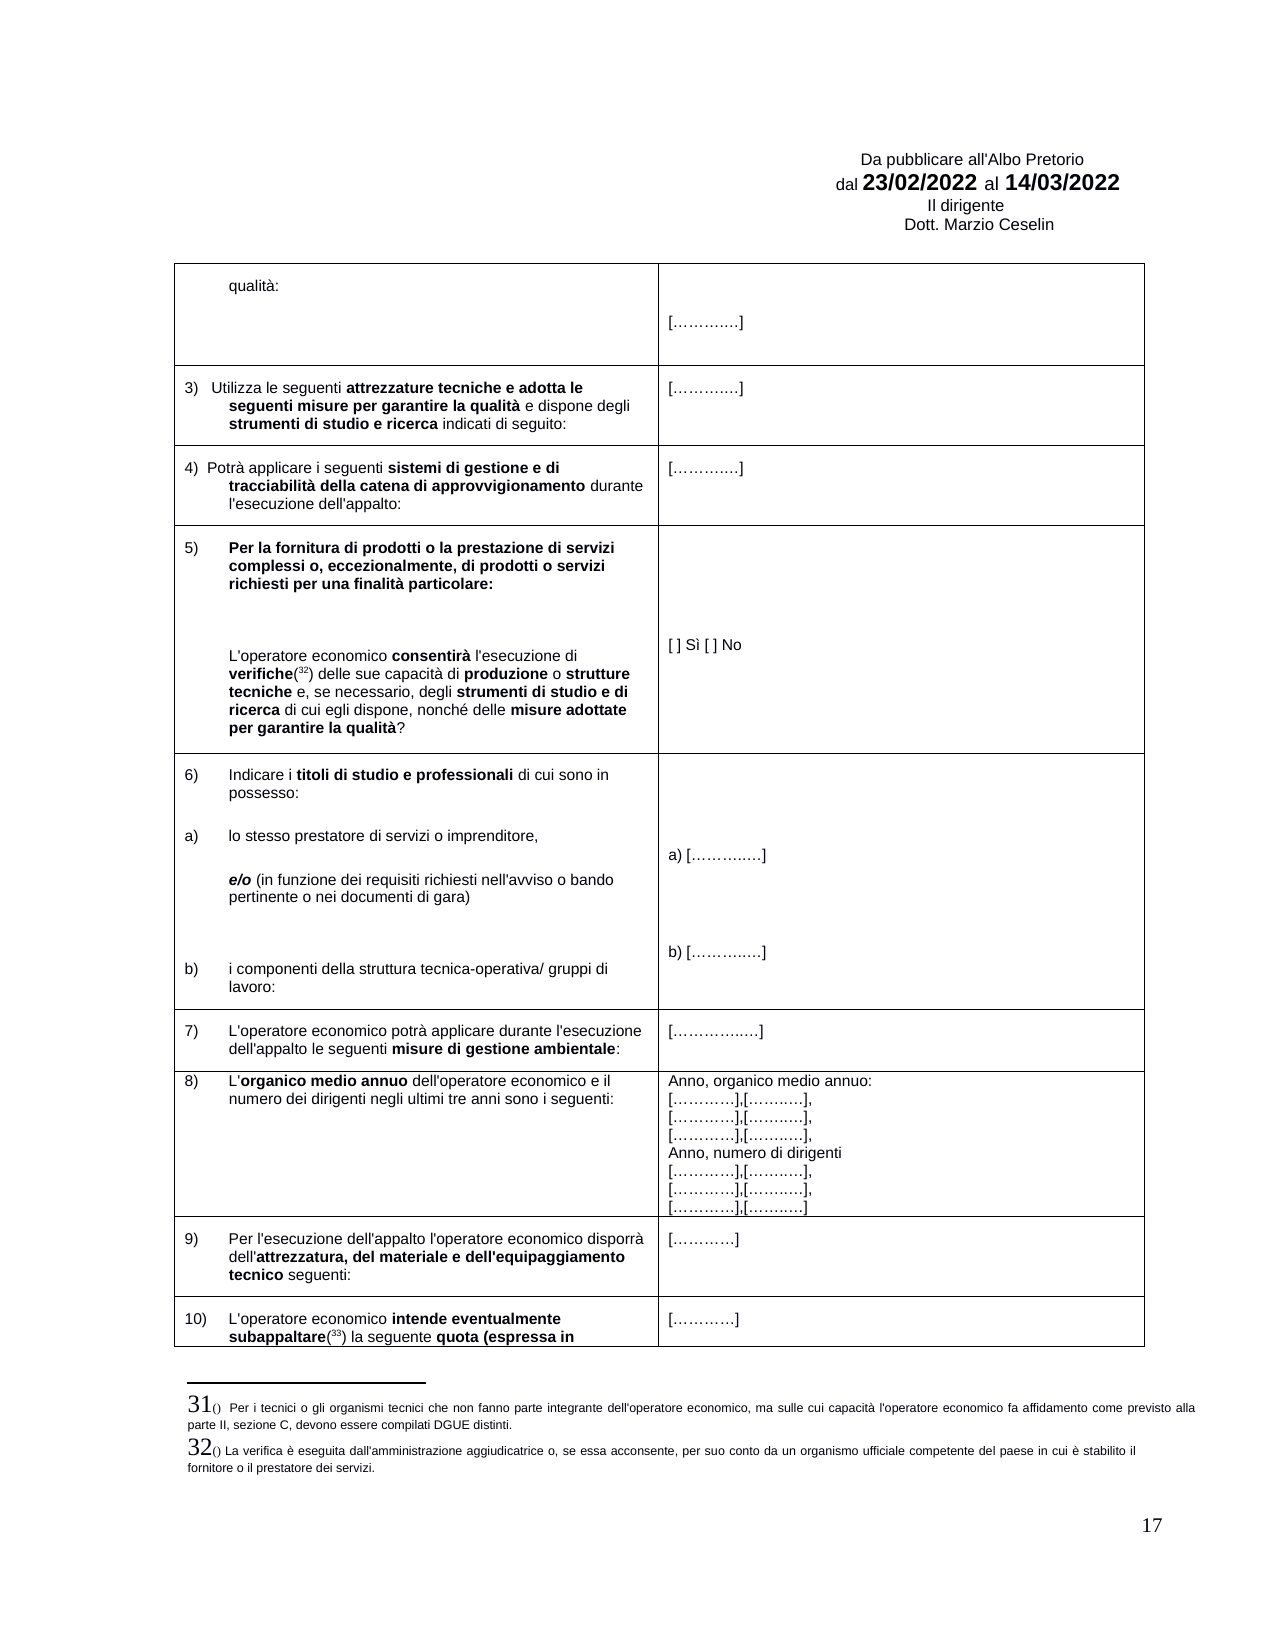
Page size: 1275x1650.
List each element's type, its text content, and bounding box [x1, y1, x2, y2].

table_cell a) [………..…] b) [………..…] [659, 754, 1144, 1008]
table_cell […………..…] [659, 1010, 1144, 1071]
table_cell 7) L'operatore economico potrà applicare durante l'esecuzione dell'appalto le seguenti misure di gestione ambientale: [175, 1010, 658, 1071]
table_cell 9) Per l'esecuzione dell'appalto l'operatore economico disporrà dell'attrezzatura, del materiale e dell'equipaggiamento tecnico seguenti: [175, 1217, 658, 1296]
table_cell […………] [659, 1217, 1144, 1296]
table_cell [ ] Sì [ ] No [659, 526, 1144, 753]
table_cell [……….…] [659, 366, 1144, 445]
table_cell 8) L'organico medio annuo dell'operatore economico e il numero dei dirigenti negli ultimi tre anni sono i seguenti: [175, 1072, 658, 1216]
table_cell Anno, organico medio annuo: […………],[……..…], […………],[……..…], […………],[……..…], Anno, numero di dirigenti […………],[……..…], […………],[……..…], […………],[……..…] [659, 1072, 1144, 1216]
table_cell qualità: [175, 264, 658, 365]
table_cell [……….…] [659, 446, 1144, 525]
table_cell 6) Indicare i titoli di studio e professionali di cui sono in possesso: a) lo stesso prestatore di servizi o imprenditore, e/o (in funzione dei requisiti richiesti nell'avviso o bando pertinente o nei documenti di gara) b) i componenti della struttura tecnica-operativa/ gruppi di lavoro: [175, 754, 658, 1008]
table_cell […………] [659, 1297, 1144, 1346]
table_cell 5) Per la fornitura di prodotti o la prestazione di servizi complessi o, eccezionalmente, di prodotti o servizi richiesti per una finalità particolare: L'operatore economico consentirà l'esecuzione di verifiche() delle sue capacità di produzione o strutture tecniche e, se necessario, degli strumenti di studio e di ricerca di cui egli dispone, nonché delle misure adottate per garantire la qualità? [175, 526, 658, 753]
table_cell [……….…] [659, 264, 1144, 365]
table_cell 3) Utilizza le seguenti attrezzature tecniche e adotta le seguenti misure per garantire la qualità e dispone degli strumenti di studio e ricerca indicati di seguito: [175, 366, 658, 445]
table_cell 4) Potrà applicare i seguenti sistemi di gestione e di tracciabilità della catena di approvvigionamento durante l'esecuzione dell'appalto: [175, 446, 658, 525]
table_cell 10) L'operatore economico intende eventualmente subappaltare() la seguente quota (espressa in [175, 1297, 658, 1346]
